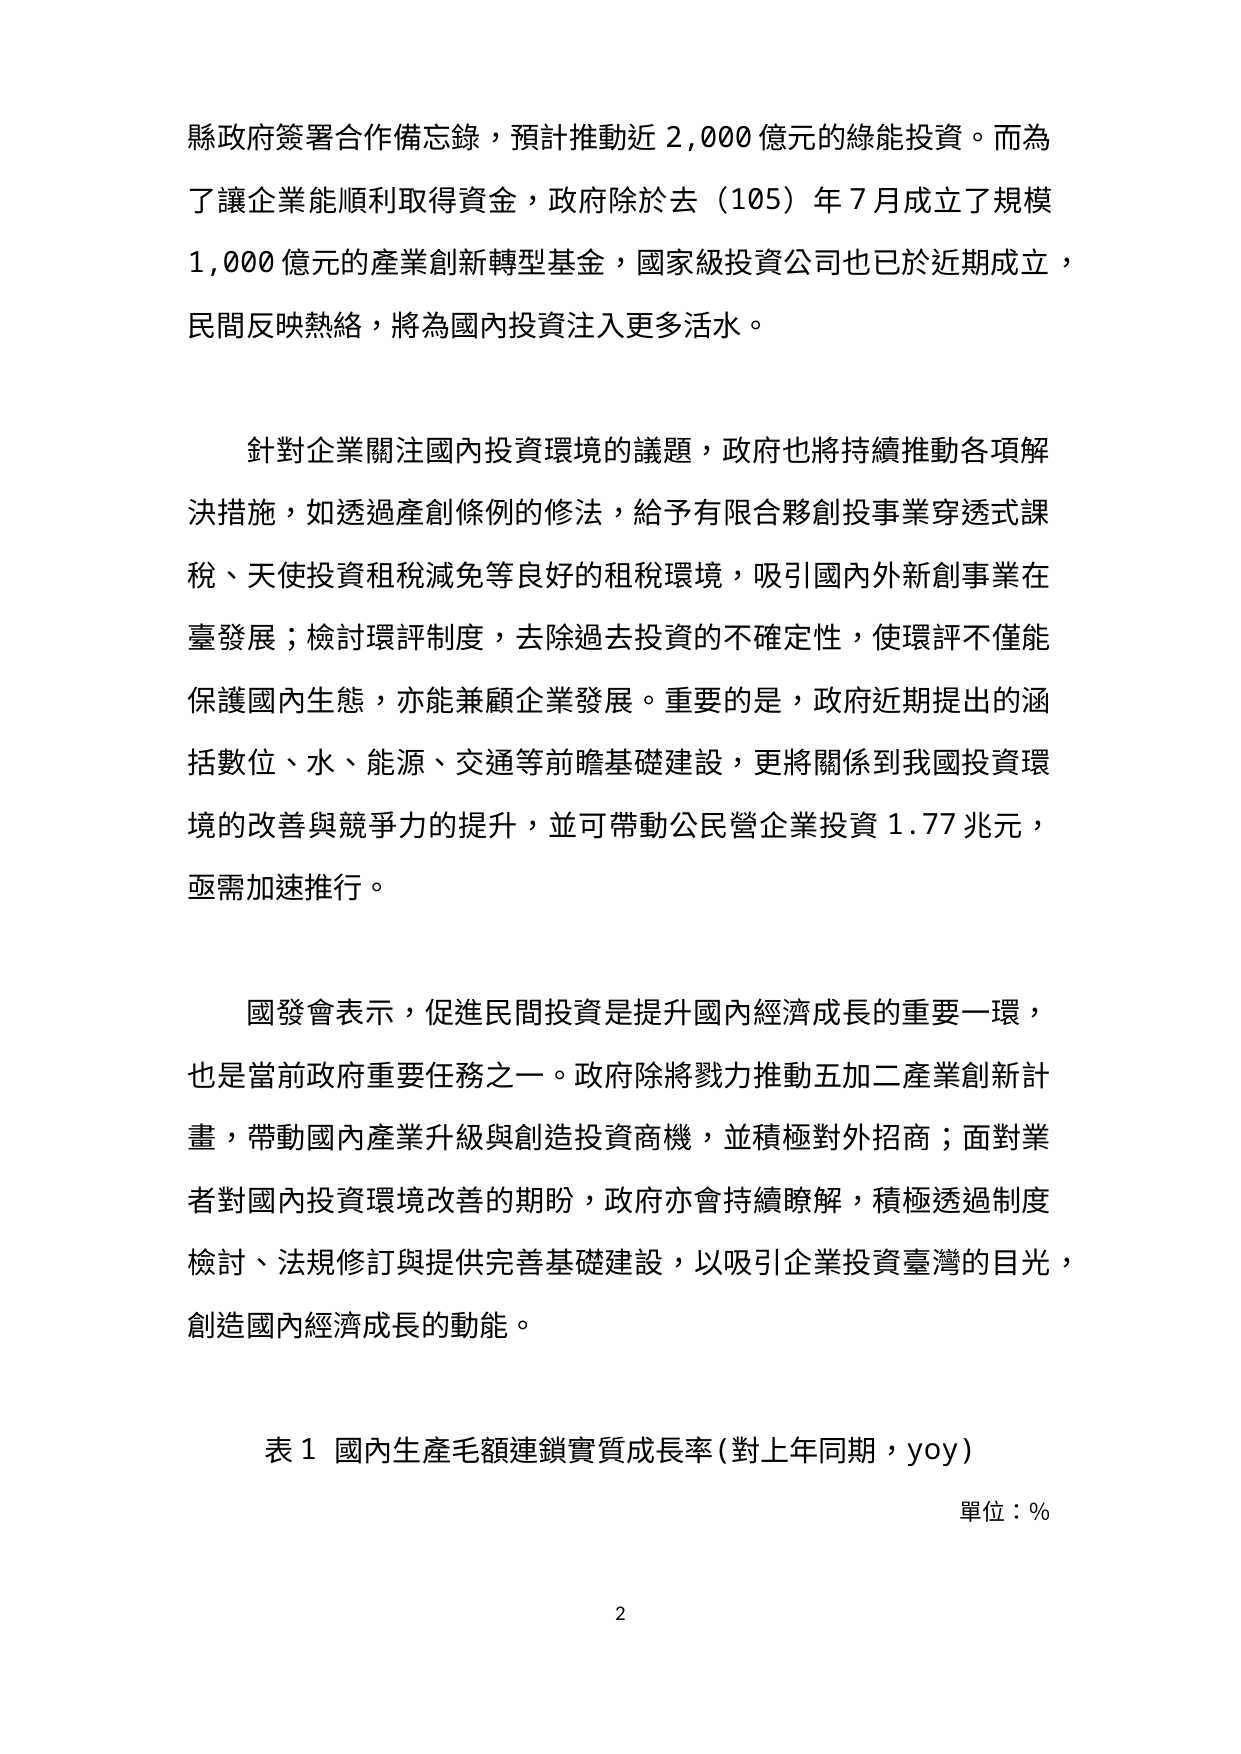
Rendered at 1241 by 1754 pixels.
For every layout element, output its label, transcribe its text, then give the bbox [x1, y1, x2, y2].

table_header [732, 1469, 803, 1532]
text 表1 國內生產毛額連鎖實質成長率(對上年同期，yoy) [187, 1407, 1053, 1469]
table_header [284, 1469, 375, 1532]
table_header [589, 1469, 661, 1532]
table_header [375, 1469, 447, 1532]
table_header [518, 1469, 589, 1532]
text 國發會表示，促進民間投資是提升國內經濟成長的重要一環，也是當前政府重要任務之一。政府除將戮力推動五加二產業創新計畫，帶動國內產業升級與創造投資商機，並積極對外招商；面對業者對國內投資環境改善的期盼，政府亦會持續瞭解，積極透過制度檢討、法規修訂與提供完善基礎建設，以吸引企業投資臺灣的目光，創造國內經濟成長的動能。 [187, 969, 1053, 1344]
text 針對企業關注國內投資環境的議題，政府也將持續推動各項解決措施，如透過產創條例的修法，給予有限合夥創投事業穿透式課稅、天使投資租稅減免等良好的租稅環境，吸引國內外新創事業在臺發展；檢討環評制度，去除過去投資的不確定性，使環評不僅能保護國內生態，亦能兼顧企業發展。重要的是，政府近期提出的涵括數位、水、能源、交通等前瞻基礎建設，更將關係到我國投資環境的改善與競爭力的提升，並可帶動公民營企業投資1.77兆元，亟需加速推行。 [187, 407, 1053, 907]
table_header [189, 1469, 284, 1532]
table_header [803, 1469, 870, 1532]
table_header [447, 1469, 518, 1532]
text 國發會表示，為了促進民間投資，新政府上任後，即迅速規劃五加二產業創新計畫，以加速國內產業創新升級，並創造投資商機，相關計畫目前均已陸續推展，並有初步成效。以亞洲矽谷方案為例，已促成180家廠商參與組成亞矽物聯網產業大聯盟，促進產業交流並提供整合服務，業已吸引包括微軟、思科等國際企業前來合作。此外，在綠能科技方案的政策帶動下，許多國際再生能源廠商也已積極籌劃參與國內投資，如德商達德於今（106）年4月即與雲林縣政府簽署合作備忘錄，預計推動近2,000億元的綠能投資。而為了讓企業能順利取得資金，政府除於去（105）年7月成立了規模1,000億元的產業創新轉型基金，國家級投資公司也已於近期成立，民間反映熱絡，將為國內投資注入更多活水。 [187, 94, 1053, 344]
table_header [661, 1469, 732, 1532]
table_header 單位：％ [870, 1469, 1054, 1532]
